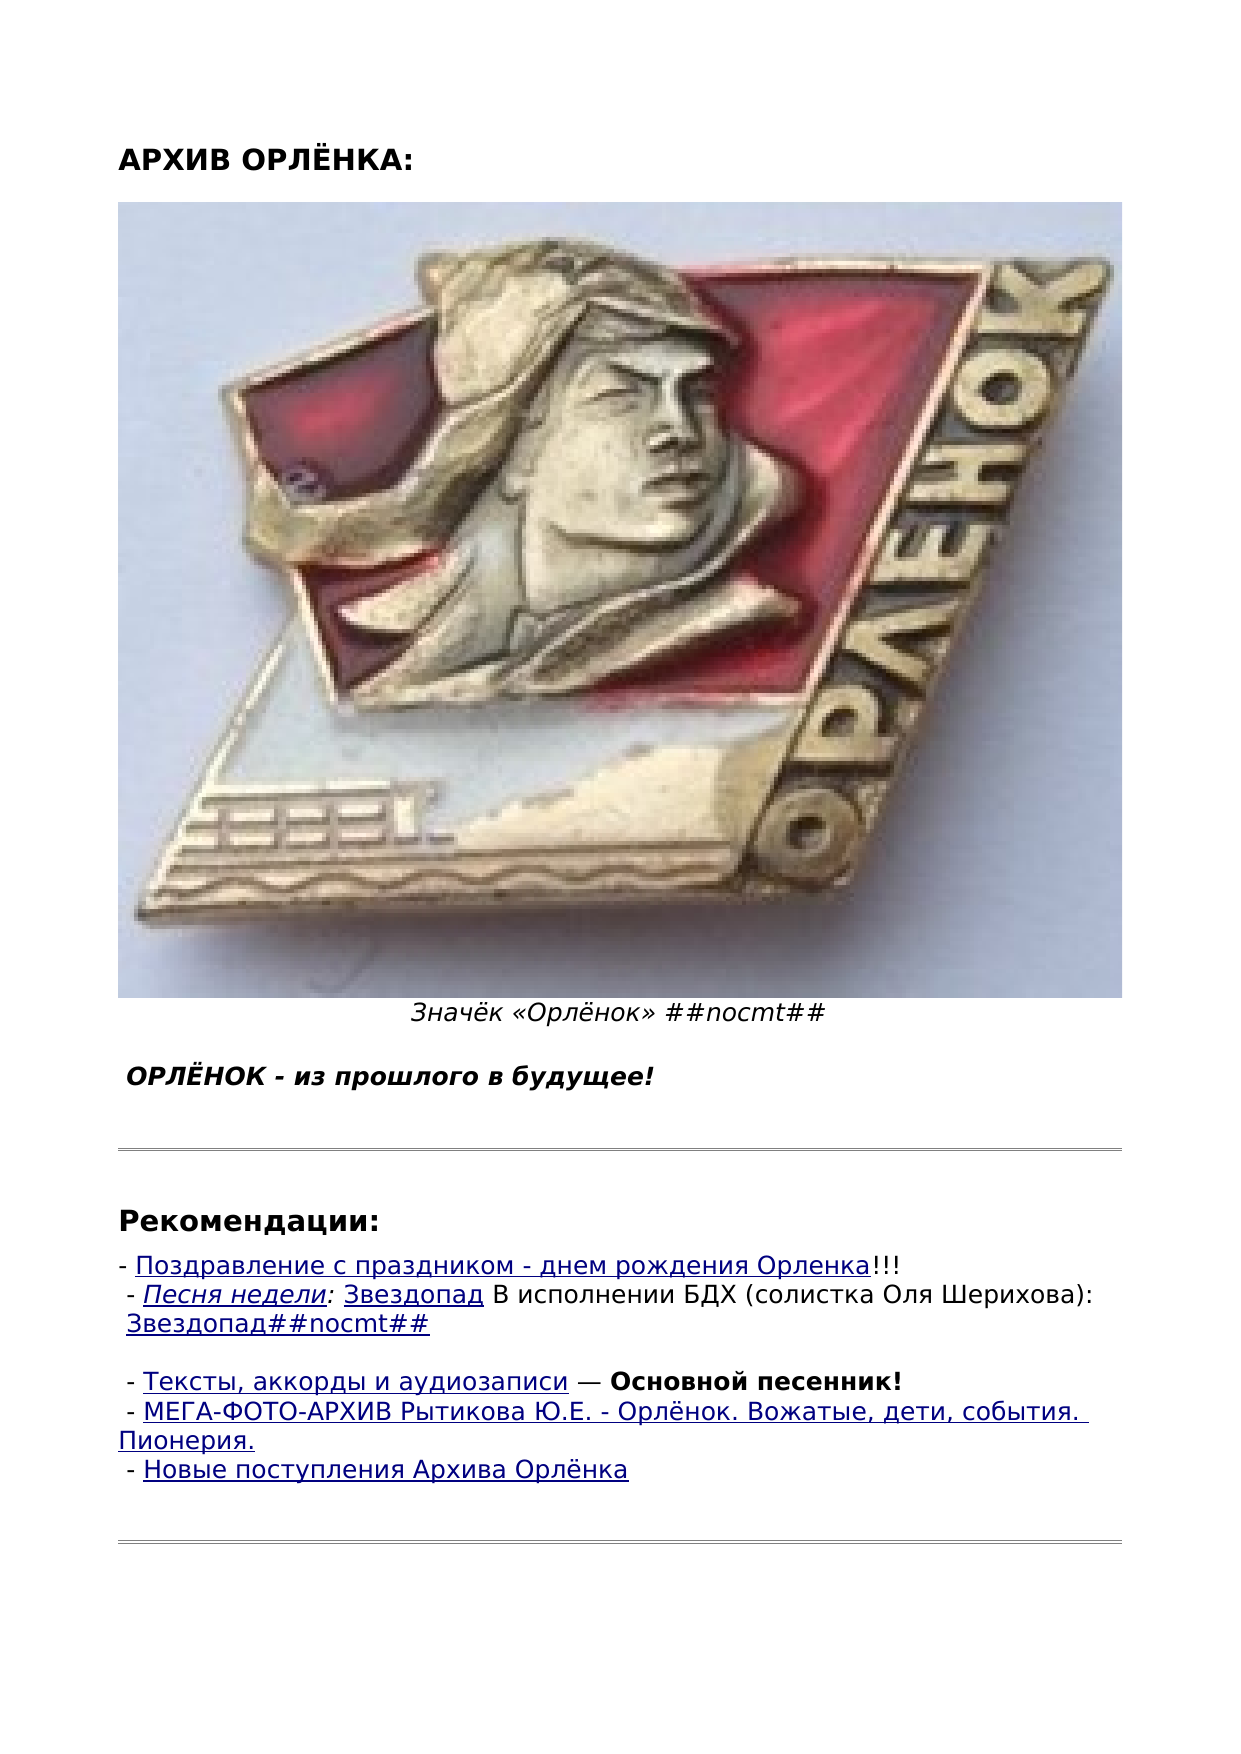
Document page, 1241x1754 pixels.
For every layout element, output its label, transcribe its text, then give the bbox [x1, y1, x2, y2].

subtitle Рекомендации: [118, 1204, 1122, 1238]
text [118, 189, 1122, 202]
text Значёк «Орлёнок» ##nocmt## [118, 998, 1122, 1027]
text ОРЛЁНОК - из прошлого в будущее! [118, 1027, 1122, 1121]
picture [118, 202, 1123, 998]
subtitle АРХИВ ОРЛЁНКА: [118, 143, 1122, 177]
text - Поздравление с праздником - днем рождения Орленка!!! - Песня недели: Звездопад В исполнении БДХ (солистка Оля Шерихова): Звездопад##nocmt## - Тексты, аккорды и аудиозаписи — Основной песенник! - МЕГА-ФОТО-АРХИВ Рытикова Ю.Е. - Орлёнок. Вожатые, дети, события. Пионерия. - Новые поступления Архива Орлёнка [118, 1251, 1122, 1513]
